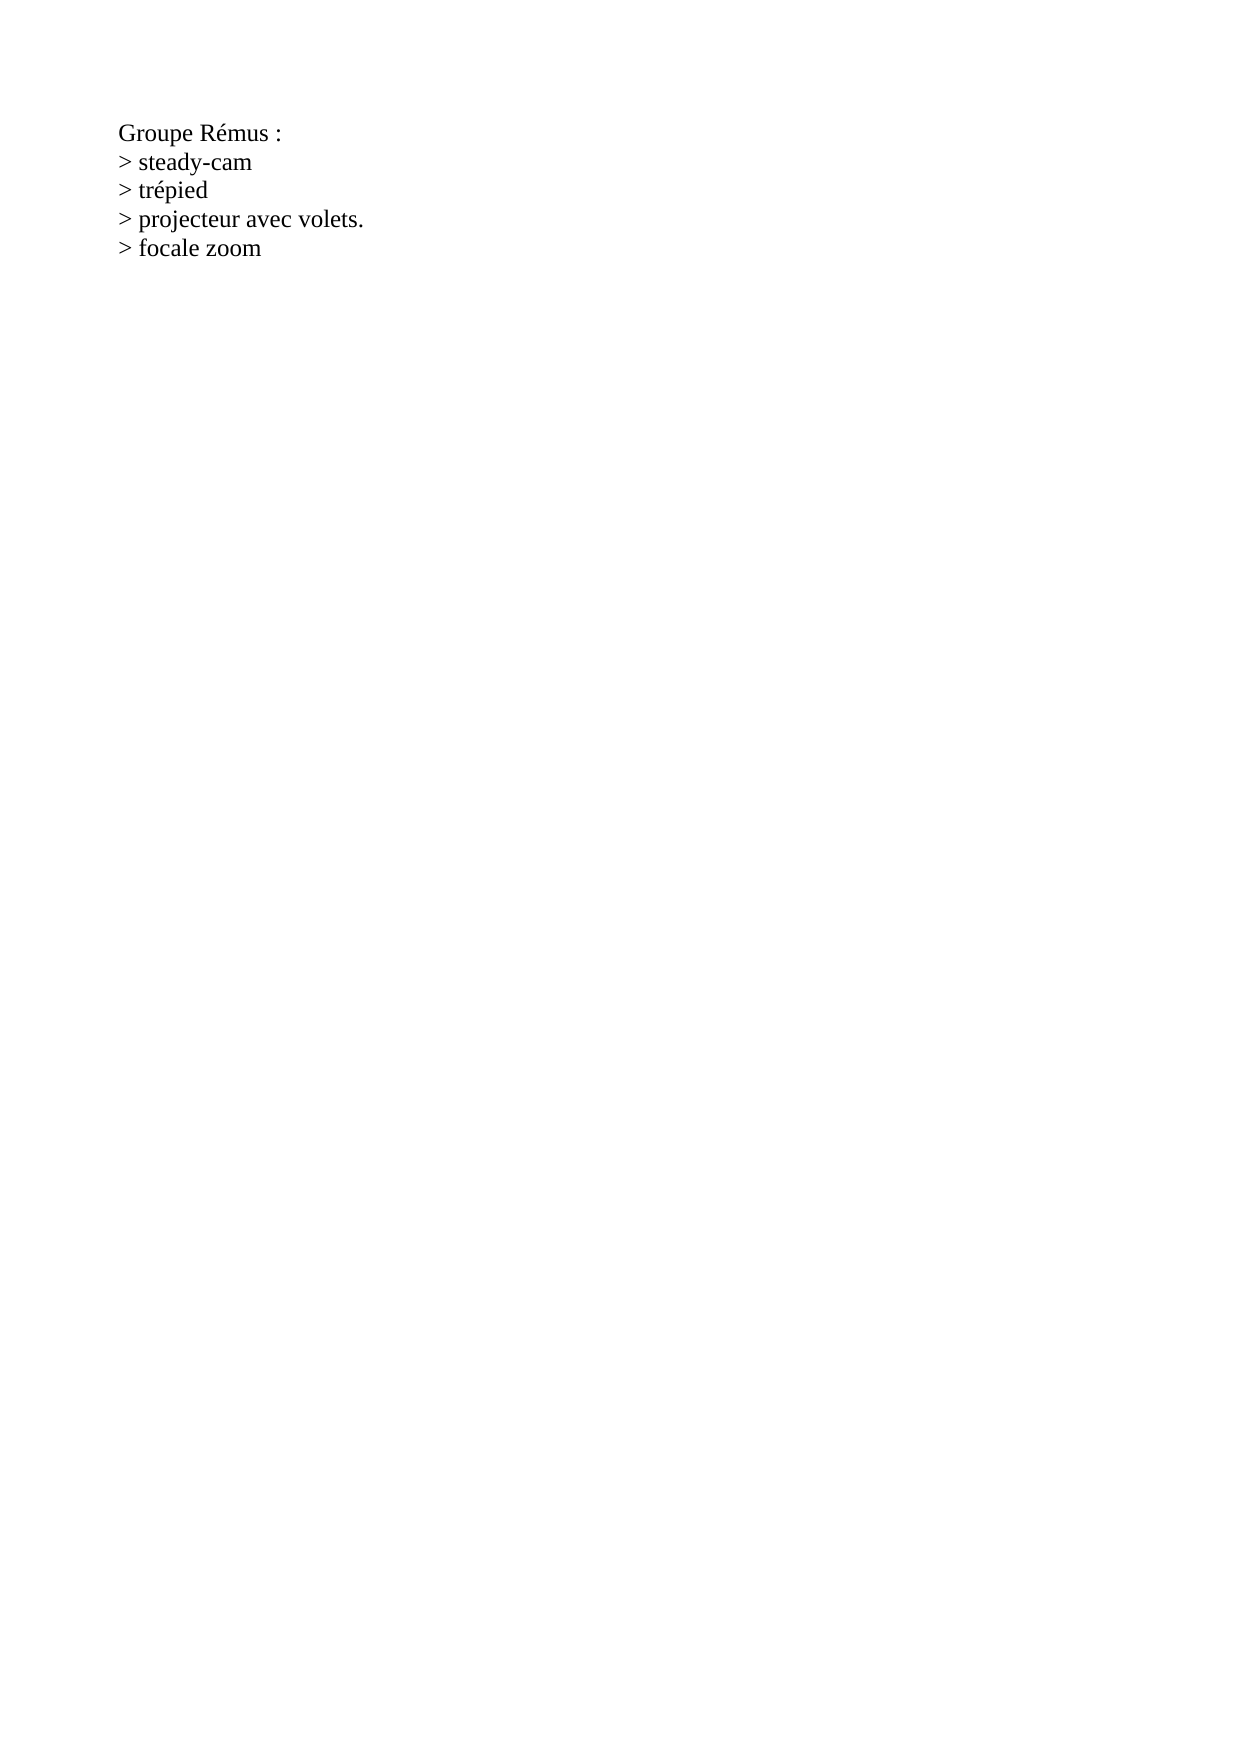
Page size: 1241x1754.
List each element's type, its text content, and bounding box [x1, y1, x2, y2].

text > steady-cam [118, 147, 1122, 176]
text > projecteur avec volets. [118, 204, 1122, 233]
text > trépied [118, 176, 1122, 204]
text > focale zoom [118, 233, 1122, 262]
text Groupe Rémus : [118, 118, 1122, 147]
